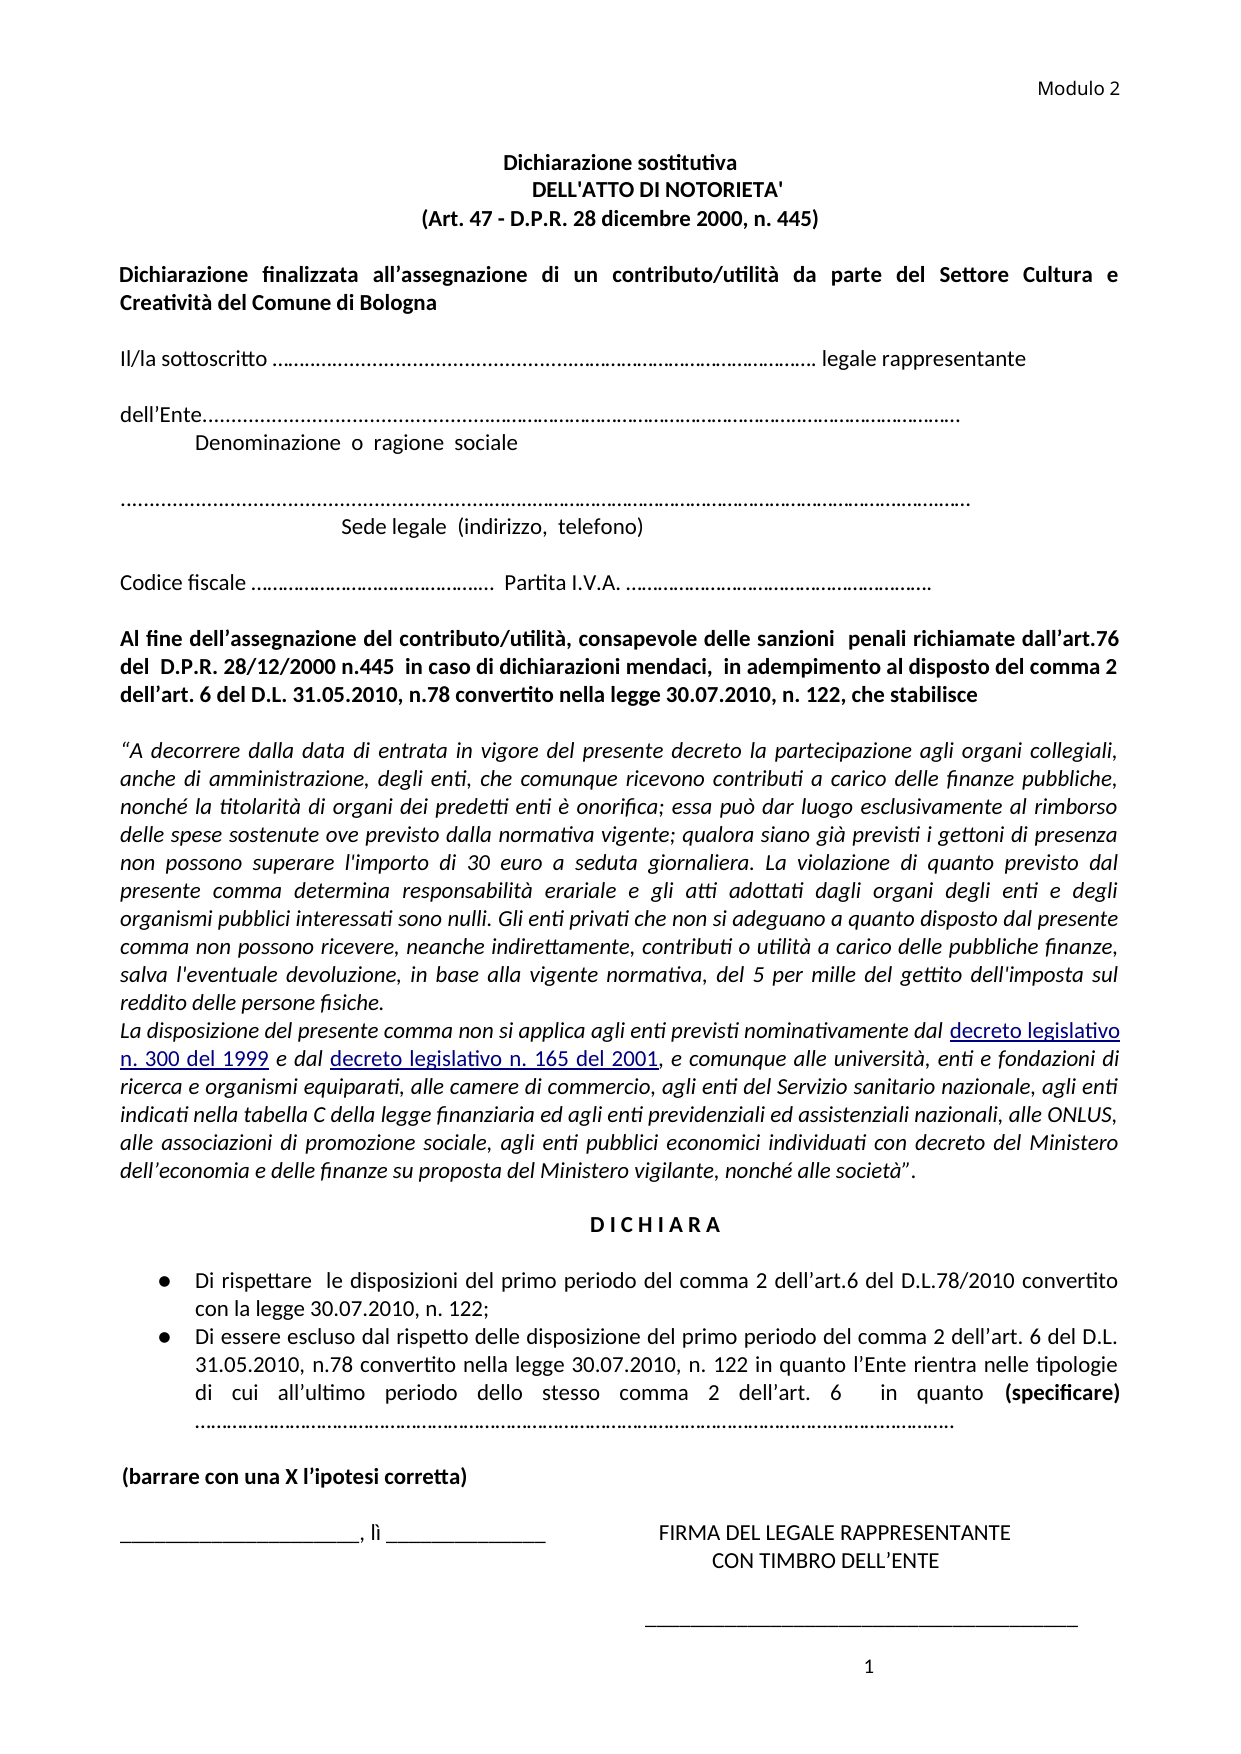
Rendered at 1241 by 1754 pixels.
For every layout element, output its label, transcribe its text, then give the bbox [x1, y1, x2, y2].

text Il/la sottoscritto ……..…..........................................………………………………………. legale rappresentante [120, 344, 1120, 372]
list DELL'ATTO DI NOTORIETA' [120, 176, 1120, 204]
text _____________________, lì ______________ FIRMA DEL LEGALE RAPPRESENTANTE [120, 1518, 1120, 1546]
text Dichiarazione sostitutiva [120, 148, 1120, 176]
text ______________________________________ [120, 1574, 1120, 1630]
text (Art. 47 - D.P.R. 28 dicembre 2000, n. 445) [120, 204, 1120, 232]
text “A decorrere dalla data di entrata in vigore del presente decreto la partecipazione agli organi collegiali, anche di amministrazione, degli enti, che comunque ricevono contributi a carico delle finanze pubbliche, nonché la titolarità di organi dei predetti enti è onorifica; essa può dar luogo esclusivamente al rimborso delle spese sostenute ove previsto dalla normativa vigente; qualora siano già previsti i gettoni di presenza non possono superare l'importo di 30 euro a seduta giornaliera. La violazione di quanto previsto dal presente comma determina responsabilità erariale e gli atti adottati dagli organi degli enti e degli organismi pubblici interessati sono nulli. Gli enti privati che non si adeguano a quanto disposto dal presente comma non possono ricevere, neanche indirettamente, contributi o utilità a carico delle pubbliche finanze, salva l'eventuale devoluzione, in base alla vigente normativa, del 5 per mille del gettito dell'imposta sul reddito delle persone fisiche. [120, 736, 1120, 1016]
text Sede legale (indirizzo, telefono) [267, 512, 1120, 540]
text dell’Ente..................................................…………………………………………………..………………………… Denominazione o ragione sociale [120, 400, 1120, 456]
text La disposizione del presente comma non si applica agli enti previsti nominativamente dal decreto legislativo n. 300 del 1999 e dal decreto legislativo n. 165 del 2001, e comunque alle università, enti e fondazioni di ricerca e organismi equiparati, alle camere di commercio, agli enti del Servizio sanitario nazionale, agli enti indicati nella tabella C della legge finanziaria ed agli enti previdenziali ed assistenziali nazionali, alle ONLUS, alle associazioni di promozione sociale, agli enti pubblici economici individuati con decreto del Ministero dell’economia e delle finanze su proposta del Ministero vigilante, nonché alle società”. [120, 1016, 1120, 1184]
text Al fine dell’assegnazione del contributo/utilità, consapevole delle sanzioni penali richiamate dall’art.76 del D.P.R. 28/12/2000 n.445 in caso di dichiarazioni mendaci, in adempimento al disposto del comma 2 dell’art. 6 del D.L. 31.05.2010, n.78 convertito nella legge 30.07.2010, n. 122, che stabilisce [120, 624, 1120, 708]
text ................................................................……..…………………………………………………………….…….…… [120, 484, 1120, 512]
list D I C H I A R A [120, 1210, 1120, 1238]
list Di essere escluso dal rispetto delle disposizione del primo periodo del comma 2 dell’art. 6 del D.L. 31.05.2010, n.78 convertito nella legge 30.07.2010, n. 122 in quanto l’Ente rientra nelle tipologie di cui all’ultimo periodo dello stesso comma 2 dell’art. 6 in quanto (specificare) ………………………………………………………………………………………………………….………………….. [157, 1322, 1120, 1434]
text Codice fiscale …………………………………….… Partita I.V.A. …………………………………………………. [120, 568, 1120, 596]
text CON TIMBRO DELL’ENTE [120, 1546, 1120, 1574]
text Dichiarazione finalizzata all’assegnazione di un contributo/utilità da parte del Settore Cultura e Creatività del Comune di Bologna [119, 260, 1120, 316]
text (barrare con una X l’ipotesi corretta) [122, 1462, 1120, 1490]
list Di rispettare le disposizioni del primo periodo del comma 2 dell’art.6 del D.L.78/2010 convertito con la legge 30.07.2010, n. 122; [157, 1266, 1120, 1322]
